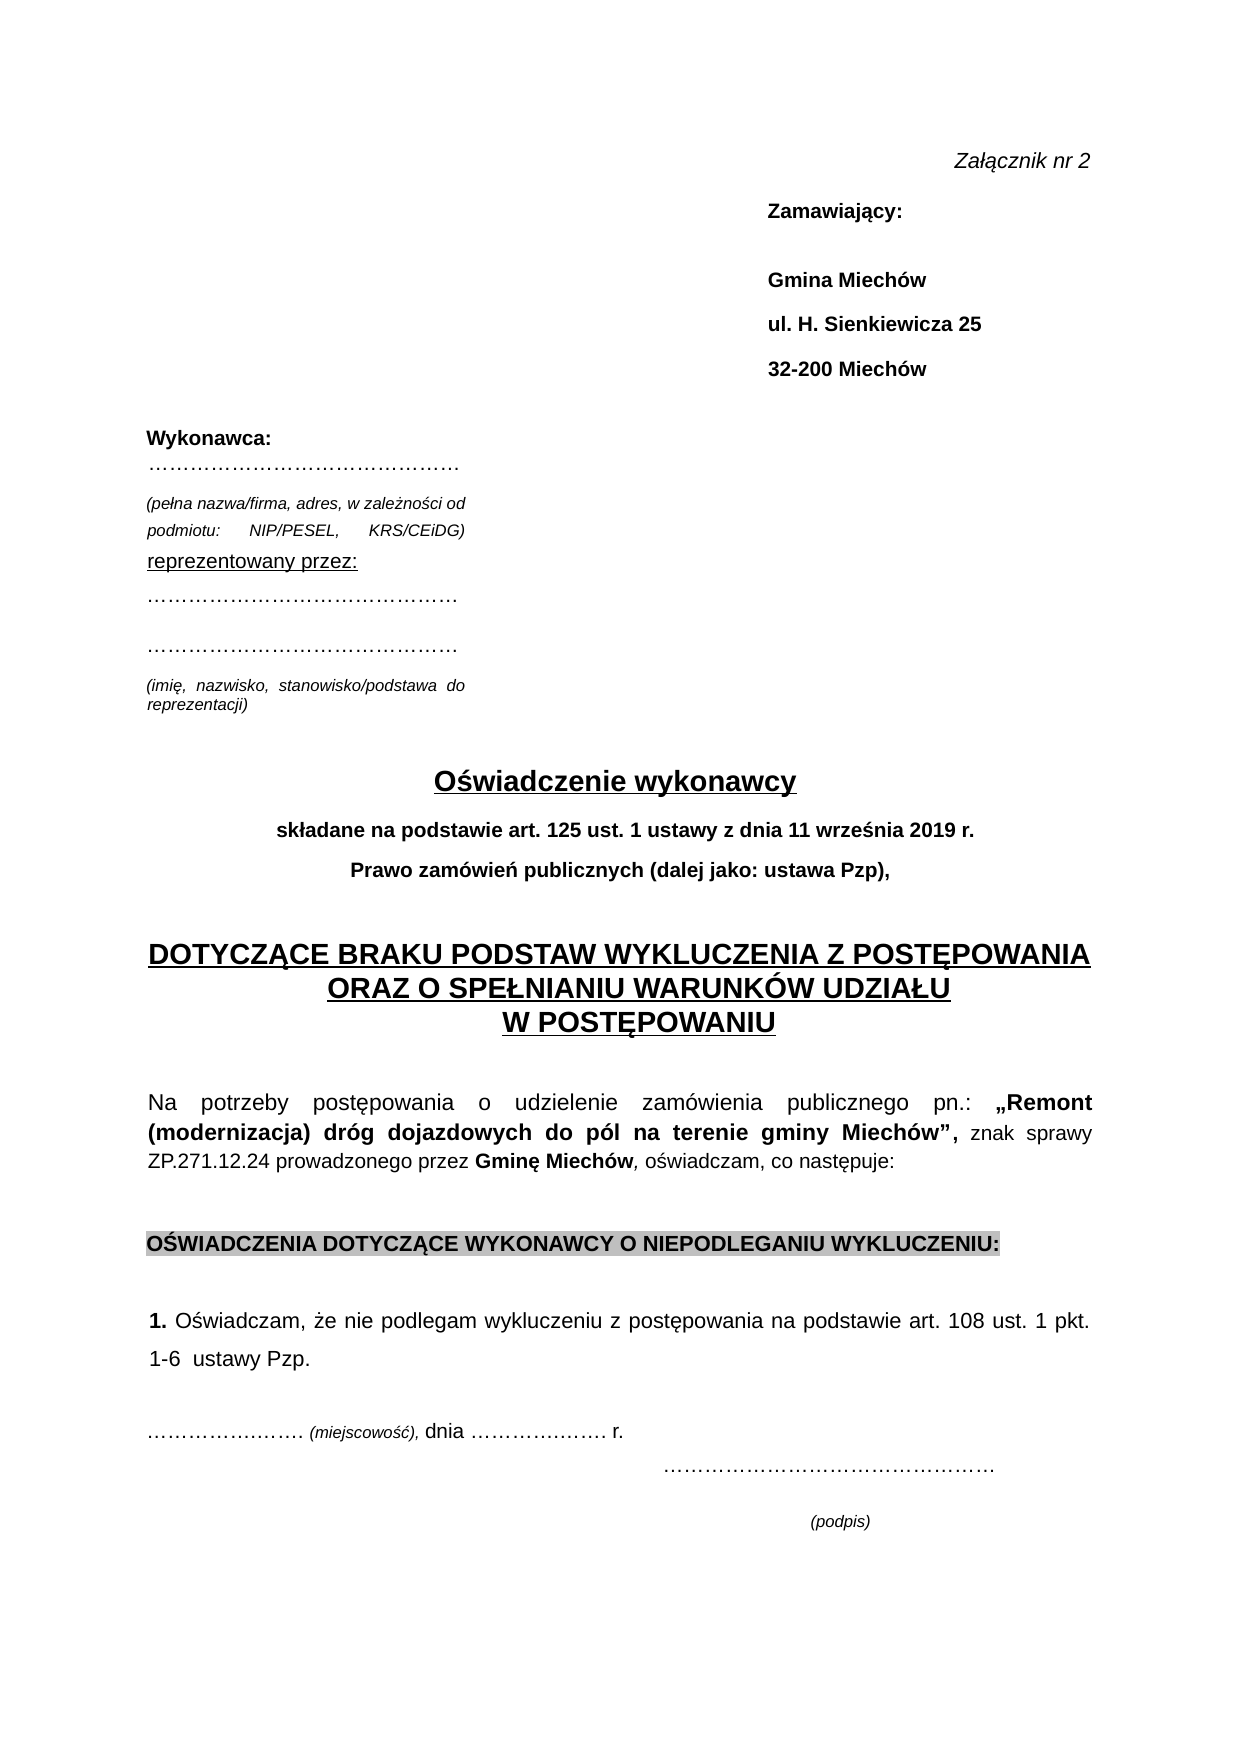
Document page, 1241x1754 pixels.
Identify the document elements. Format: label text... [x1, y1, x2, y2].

text 1. Oświadczam, że nie podlegam wykluczeniu z postępowania na podstawie art. 108 ust. 1 pkt. 1-6 ustawy Pzp. [149, 1308, 1093, 1371]
text ……………………………………… [146, 583, 1093, 607]
text Załącznik nr 2 [768, 148, 1093, 173]
text DOTYCZĄCE BRAKU PODSTAW WYKLUCZENIA Z POSTĘPOWANIA ORAZ O SPEŁNIANIU WARUNKÓW UDZIAŁU W POSTĘPOWANIU [148, 937, 1092, 1039]
text (imię, nazwisko, stanowisko/podstawa do reprezentacji) [146, 676, 467, 714]
text ………………………………………… [146, 1453, 1093, 1477]
text Gmina Miechów ul. H. Sienkiewicza 25 [768, 268, 1057, 336]
text …………….……. (miejscowość), dnia ………….……. r. [146, 1419, 1093, 1443]
text ……………………………………… [146, 633, 1093, 657]
text OŚWIADCZENIA DOTYCZĄCE WYKONAWCY O NIEPODLEGANIU WYKLUCZENIU: [146, 1231, 1093, 1256]
text składane na podstawie art. 125 ust. 1 ustawy z dnia 11 września 2019 r. Prawo zamówień publicznych (dalej jako: ustawa Pzp), [241, 818, 1010, 882]
text Oświadczenie wykonawcy [148, 763, 1093, 797]
text 32-200 Miechów [699, 357, 1058, 381]
text Zamawiający: [578, 199, 1093, 223]
text Wykonawca: [146, 426, 1058, 450]
text (podpis) [590, 1512, 1093, 1531]
text Na potrzeby postępowania o udzielenie zamówienia publicznego pn.: „Remont (modernizacja) dróg dojazdowych do pól na terenie gminy Miechów”, znak sprawy ZP.271.12.24 prowadzonego przez Gminę Miechów, oświadczam, co następuje: [148, 1089, 1092, 1173]
text ……………………………………… [148, 451, 1093, 475]
text (pełna nazwa/firma, adres, w zależności od podmiotu: NIP/PESEL, KRS/CEiDG) reprezentowany przez: [146, 494, 467, 573]
